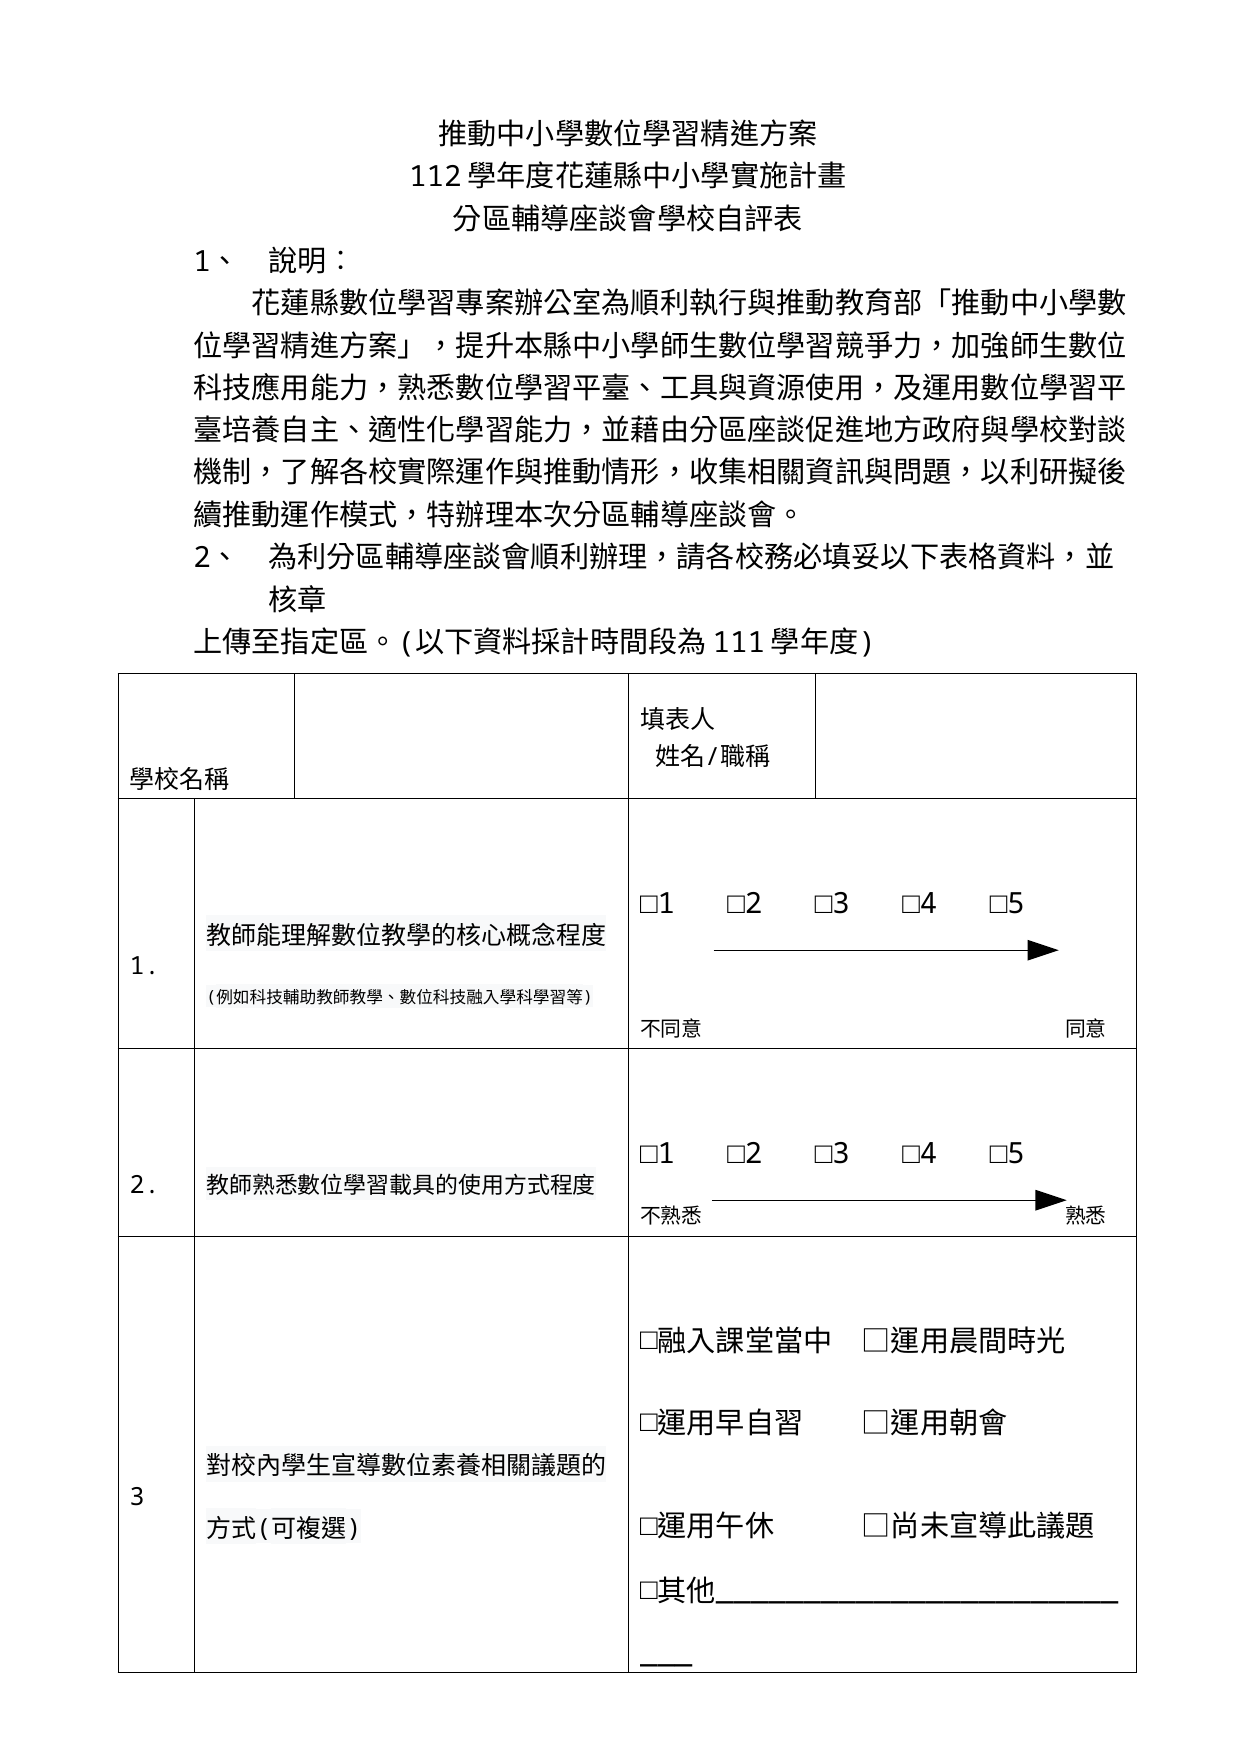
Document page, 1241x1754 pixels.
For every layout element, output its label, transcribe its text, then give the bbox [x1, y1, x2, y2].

list 說明︰ [193, 237, 1137, 280]
table_cell □1 □2 □3 □4 □5 不熟悉 熟悉 [629, 1049, 1136, 1236]
text 分區輔導座談會學校自評表 [118, 195, 1137, 237]
table_cell 教師能理解數位教學的核心概念程度 (例如科技輔助教師教學、數位科技融入學科學習等) [195, 799, 628, 1048]
table_header 填表人 姓名/職稱 [629, 674, 815, 798]
text 上傳至指定區。(以下資料採計時間段為111學年度) [193, 618, 1137, 661]
text 推動中小學數位學習精進方案 [118, 111, 1137, 153]
table_cell 2. [119, 1049, 194, 1236]
table_header 學校名稱 [119, 674, 294, 798]
table_cell 教師熟悉數位學習載具的使用方式程度 [195, 1049, 628, 1236]
table_cell 1. [119, 799, 194, 1048]
table_cell 3 [119, 1237, 194, 1672]
table_header [295, 674, 628, 798]
text 花蓮縣數位學習專案辦公室為順利執行與推動教育部「推動中小學數位學習精進方案」，提升本縣中小學師生數位學習競爭力，加強師生數位科技應用能力，熟悉數位學習平臺、工具與資源使用，及運用數位學習平臺培養自主、適性化學習能力，並藉由分區座談促進地方政府與學校對談機制，了解各校實際運作與推動情形，收集相關資訊與問題，以利研擬後續推動運作模式，特辦理本次分區輔導座談會。 [193, 280, 1137, 534]
table_header [816, 674, 1136, 798]
table_cell □融入課堂當中 □運用晨間時光 □運用早自習 □運用朝會 □運用午休 □尚未宣導此議題 □其他__________________________ [629, 1237, 1136, 1672]
table_cell 對校內學生宣導數位素養相關議題的方式(可複選) [195, 1237, 628, 1672]
text ​112學年度花蓮縣中小學實施計畫 [118, 153, 1137, 195]
list 為利分區輔導座談會順利辦理，請各校務必填妥以下表格資料，並核章 [193, 534, 1137, 618]
table_cell □1 □2 □3 □4 □5 不同意 同意 [629, 799, 1136, 1048]
